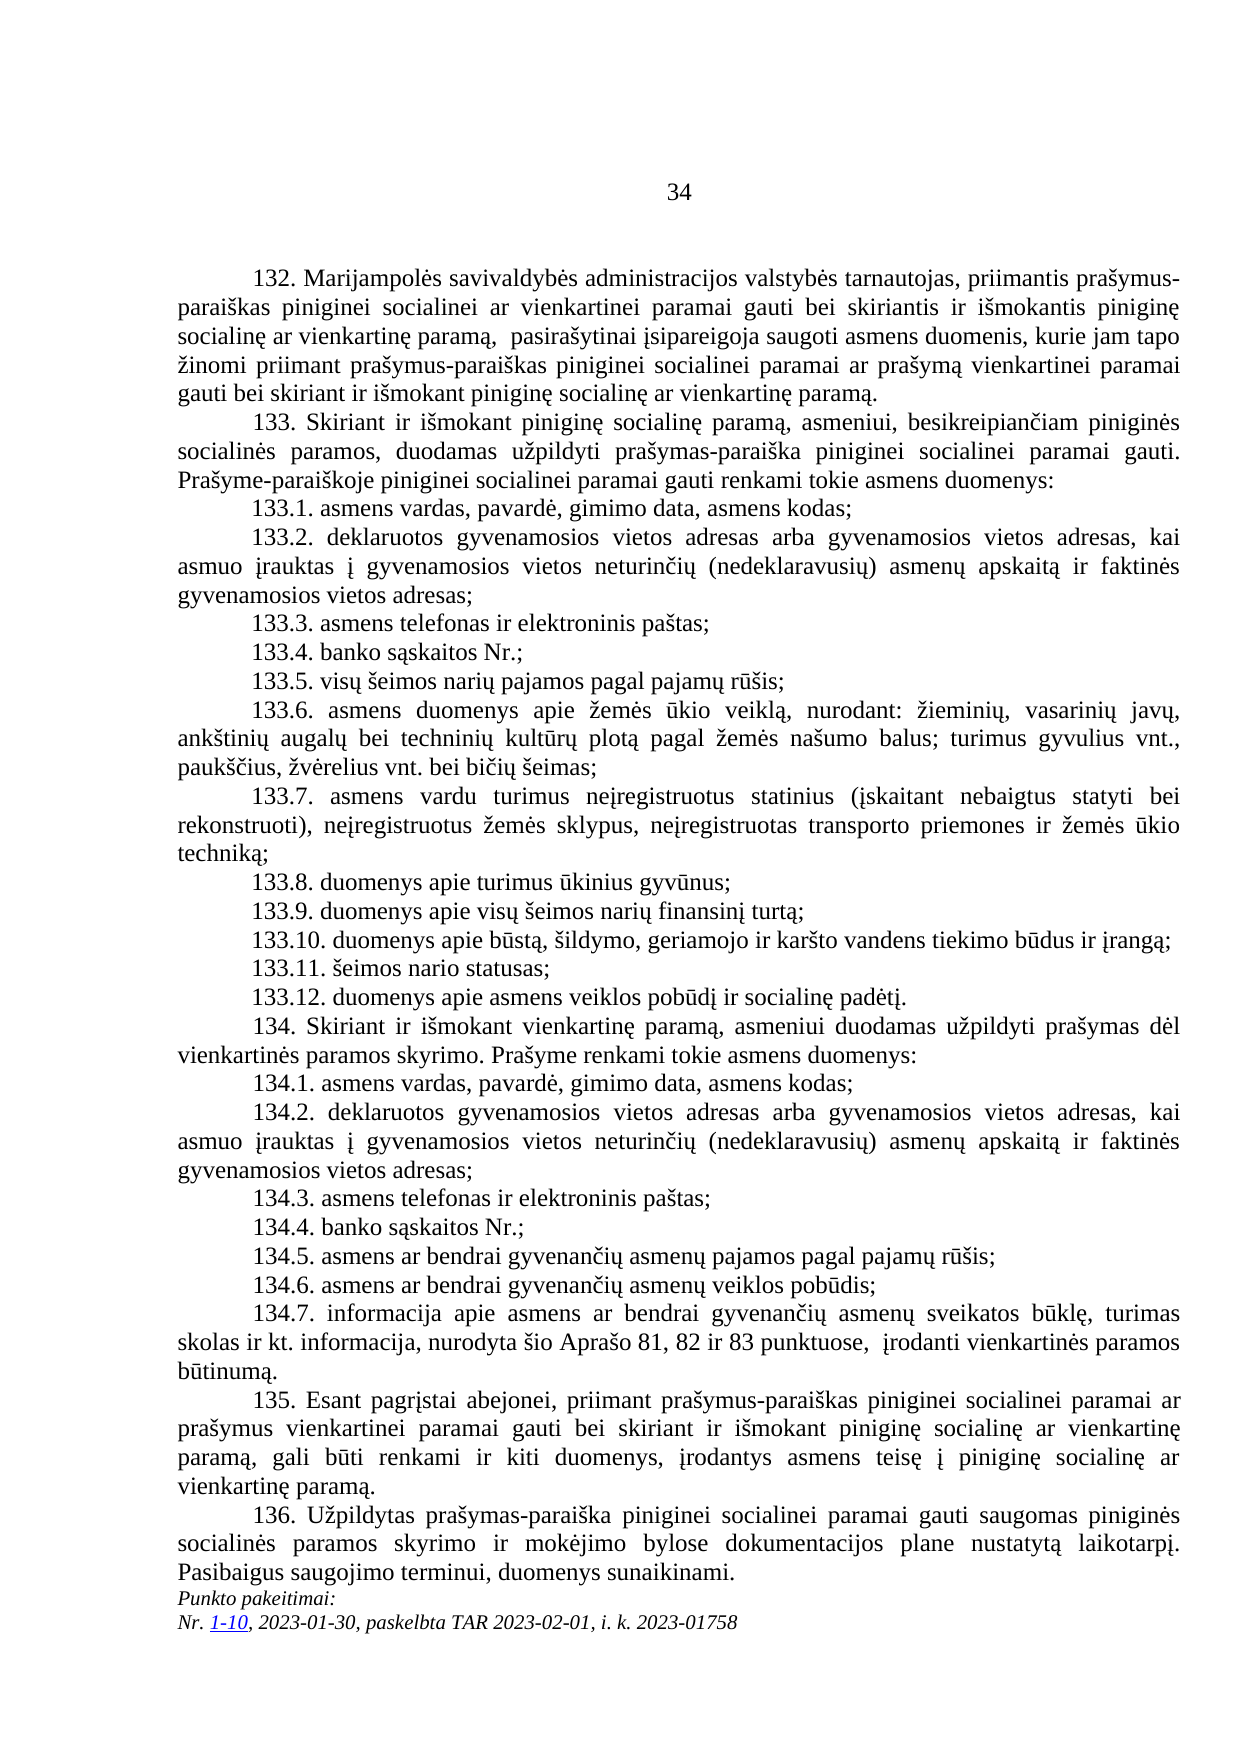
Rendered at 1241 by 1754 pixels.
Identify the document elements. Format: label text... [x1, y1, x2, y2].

text 134.2. deklaruotos gyvenamosios vietos adresas arba gyvenamosios vietos adresas, kai asmuo įrauktas į gyvenamosios vietos neturinčių (nedeklaravusių) asmenų apskaitą ir faktinės gyvenamosios vietos adresas; [177, 1097, 1181, 1183]
text 132. Marijampolės savivaldybės administracijos valstybės tarnautojas, priimantis prašymus- paraiškas piniginei socialinei ar vienkartinei paramai gauti bei skiriantis ir išmokantis piniginę socialinę ar vienkartinę paramą, pasirašytinai įsipareigoja saugoti asmens duomenis, kurie jam tapo žinomi priimant prašymus-paraiškas piniginei socialinei paramai ar prašymą vienkartinei paramai gauti bei skiriant ir išmokant piniginę socialinę ar vienkartinę paramą. [177, 263, 1181, 407]
text 133.3. asmens telefonas ir elektroninis paštas; [177, 608, 1181, 637]
text 133.4. banko sąskaitos Nr.; [177, 637, 1181, 666]
text 133.9. duomenys apie visų šeimos narių finansinį turtą; [177, 896, 1181, 925]
text 134.7. informacija apie asmens ar bendrai gyvenančių asmenų sveikatos būklę, turimas skolas ir kt. informacija, nurodyta šio Aprašo 81, 82 ir 83 punktuose, įrodanti vienkartinės paramos būtinumą. [177, 1298, 1181, 1385]
text 133.2. deklaruotos gyvenamosios vietos adresas arba gyvenamosios vietos adresas, kai asmuo įrauktas į gyvenamosios vietos neturinčių (nedeklaravusių) asmenų apskaitą ir faktinės gyvenamosios vietos adresas; [177, 522, 1181, 608]
text 134.6. asmens ar bendrai gyvenančių asmenų veiklos pobūdis; [177, 1270, 1181, 1298]
text 133.7. asmens vardu turimus neįregistruotus statinius (įskaitant nebaigtus statyti bei rekonstruoti), neįregistruotus žemės sklypus, neįregistruotas transporto priemones ir žemės ūkio techniką; [177, 781, 1181, 867]
text 133.6. asmens duomenys apie žemės ūkio veiklą, nurodant: žieminių, vasarinių javų, ankštinių augalų bei techninių kultūrų plotą pagal žemės našumo balus; turimus gyvulius vnt., paukščius, žvėrelius vnt. bei bičių šeimas; [177, 695, 1181, 781]
text 134.3. asmens telefonas ir elektroninis paštas; [177, 1183, 1181, 1212]
text Punkto pakeitimai: [177, 1586, 1181, 1610]
text 133.12. duomenys apie asmens veiklos pobūdį ir socialinę padėtį. [177, 982, 1181, 1011]
text 133.8. duomenys apie turimus ūkinius gyvūnus; [177, 867, 1181, 896]
text 133.11. šeimos nario statusas; [177, 953, 1181, 982]
text 134.4. banko sąskaitos Nr.; [177, 1212, 1181, 1241]
text 133.1. asmens vardas, pavardė, gimimo data, asmens kodas; [177, 493, 1181, 522]
text 136. Užpildytas prašymas-paraiška piniginei socialinei paramai gauti saugomas piniginės socialinės paramos skyrimo ir mokėjimo bylose dokumentacijos plane nustatytą laikotarpį. Pasibaigus saugojimo terminui, duomenys sunaikinami. [177, 1500, 1181, 1586]
text 133.5. visų šeimos narių pajamos pagal pajamų rūšis; [177, 666, 1181, 695]
text Nr. 1-10, 2023-01-30, paskelbta TAR 2023-02-01, i. k. 2023-01758 [177, 1610, 1181, 1634]
text 134.5. asmens ar bendrai gyvenančių asmenų pajamos pagal pajamų rūšis; [177, 1241, 1181, 1270]
text 133. Skiriant ir išmokant piniginę socialinę paramą, asmeniui, besikreipiančiam piniginės socialinės paramos, duodamas užpildyti prašymas-paraiška piniginei socialinei paramai gauti. Prašyme-paraiškoje piniginei socialinei paramai gauti renkami tokie asmens duomenys: [177, 407, 1181, 493]
text 134. Skiriant ir išmokant vienkartinę paramą, asmeniui duodamas užpildyti prašymas dėl vienkartinės paramos skyrimo. Prašyme renkami tokie asmens duomenys: [177, 1011, 1181, 1068]
text 135. Esant pagrįstai abejonei, priimant prašymus-paraiškas piniginei socialinei paramai ar prašymus vienkartinei paramai gauti bei skiriant ir išmokant piniginę socialinę ar vienkartinę paramą, gali būti renkami ir kiti duomenys, įrodantys asmens teisę į piniginę socialinę ar vienkartinę paramą. [177, 1385, 1181, 1500]
text 133.10. duomenys apie būstą, šildymo, geriamojo ir karšto vandens tiekimo būdus ir įrangą; [177, 925, 1181, 953]
text 134.1. asmens vardas, pavardė, gimimo data, asmens kodas; [177, 1068, 1181, 1097]
